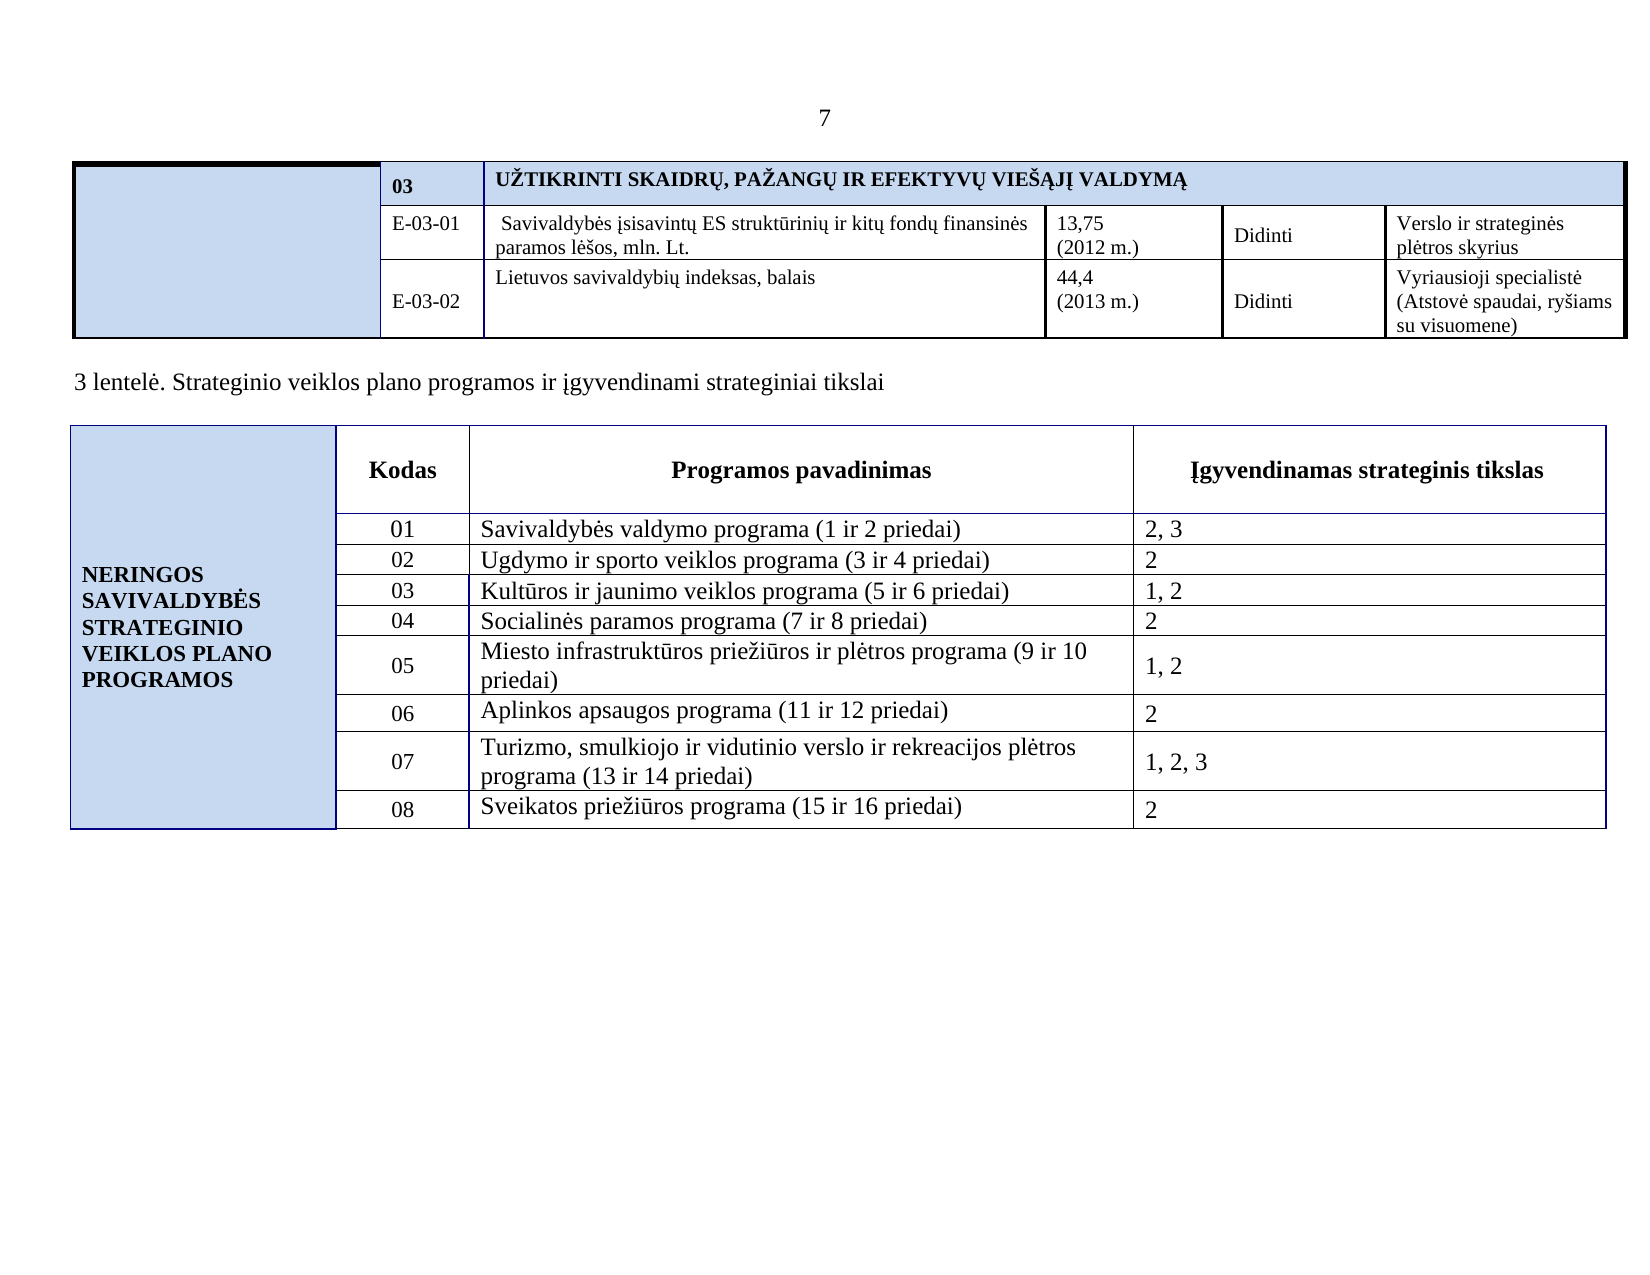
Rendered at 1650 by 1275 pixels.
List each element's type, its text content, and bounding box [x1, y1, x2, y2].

table_cell Socialinės paramos programa (7 ir 8 priedai) [470, 606, 1133, 635]
table_cell E-03-02 [381, 260, 483, 337]
table_cell 08 [337, 791, 468, 828]
table_cell 03 [337, 575, 468, 604]
table_header Programos pavadinimas [470, 426, 1133, 513]
table_cell 13,75 (2012 m.) [1047, 206, 1221, 259]
table_cell E-03-01 [381, 206, 483, 259]
table_cell 06 [337, 695, 468, 731]
table_cell Vyriausioji specialistė (Atstovė spaudai, ryšiams su visuomene) [1387, 260, 1623, 337]
table_cell Verslo ir strateginės plėtros skyrius [1387, 206, 1623, 259]
table_header Kodas [337, 426, 469, 513]
table_cell 2, 3 [1134, 514, 1605, 544]
table_cell 2 [1134, 545, 1605, 574]
table_cell Aplinkos apsaugos programa (11 ir 12 priedai) [470, 695, 1133, 731]
table_cell 04 [337, 606, 468, 635]
table_cell Turizmo, smulkiojo ir vidutinio verslo ir rekreacijos plėtros programa (13 ir 14 priedai) [470, 732, 1133, 790]
table_cell Didinti [1224, 260, 1384, 337]
table_cell Miesto infrastruktūros priežiūros ir plėtros programa (9 ir 10 priedai) [470, 636, 1133, 694]
table_cell [76, 167, 380, 337]
table_cell 07 [337, 732, 468, 790]
table_cell 1, 2 [1134, 575, 1605, 604]
table_header NERINGOS SAVIVALDYBĖS STRATEGINIO VEIKLOS PLANO PROGRAMOS [71, 426, 335, 828]
table_cell 2 [1134, 606, 1605, 635]
table_cell 1, 2 [1134, 636, 1605, 694]
table_cell 2 [1134, 695, 1605, 731]
table_cell 05 [337, 636, 468, 694]
table_cell Savivaldybės įsisavintų ES struktūrinių ir kitų fondų finansinės paramos lėšos, mln. Lt. [485, 206, 1044, 259]
table_cell 01 [337, 514, 469, 544]
table_cell 44,4 (2013 m.) [1047, 260, 1221, 337]
table_cell 1, 2, 3 [1134, 732, 1605, 790]
table_cell Sveikatos priežiūros programa (15 ir 16 priedai) [470, 791, 1133, 828]
table_cell 2 [1134, 791, 1605, 828]
table_cell Kultūros ir jaunimo veiklos programa (5 ir 6 priedai) [470, 575, 1133, 604]
table_header Įgyvendinamas strateginis tikslas [1134, 426, 1605, 513]
table_cell Ugdymo ir sporto veiklos programa (3 ir 4 priedai) [470, 545, 1133, 574]
text 3 lentelė. Strateginio veiklos plano programos ir įgyvendinami strateginiai tikslai [74, 367, 1575, 396]
table_cell Savivaldybės valdymo programa (1 ir 2 priedai) [470, 514, 1133, 544]
table_cell 03 [381, 162, 483, 205]
table_cell Lietuvos savivaldybių indeksas, balais [485, 260, 1044, 337]
table_cell Didinti [1224, 206, 1384, 259]
table_cell UŽTIKRINTI SKAIDRŲ, PAŽANGŲ IR EFEKTYVŲ VIEŠĄJĮ VALDYMĄ [485, 162, 1623, 205]
table_cell 02 [337, 545, 469, 574]
